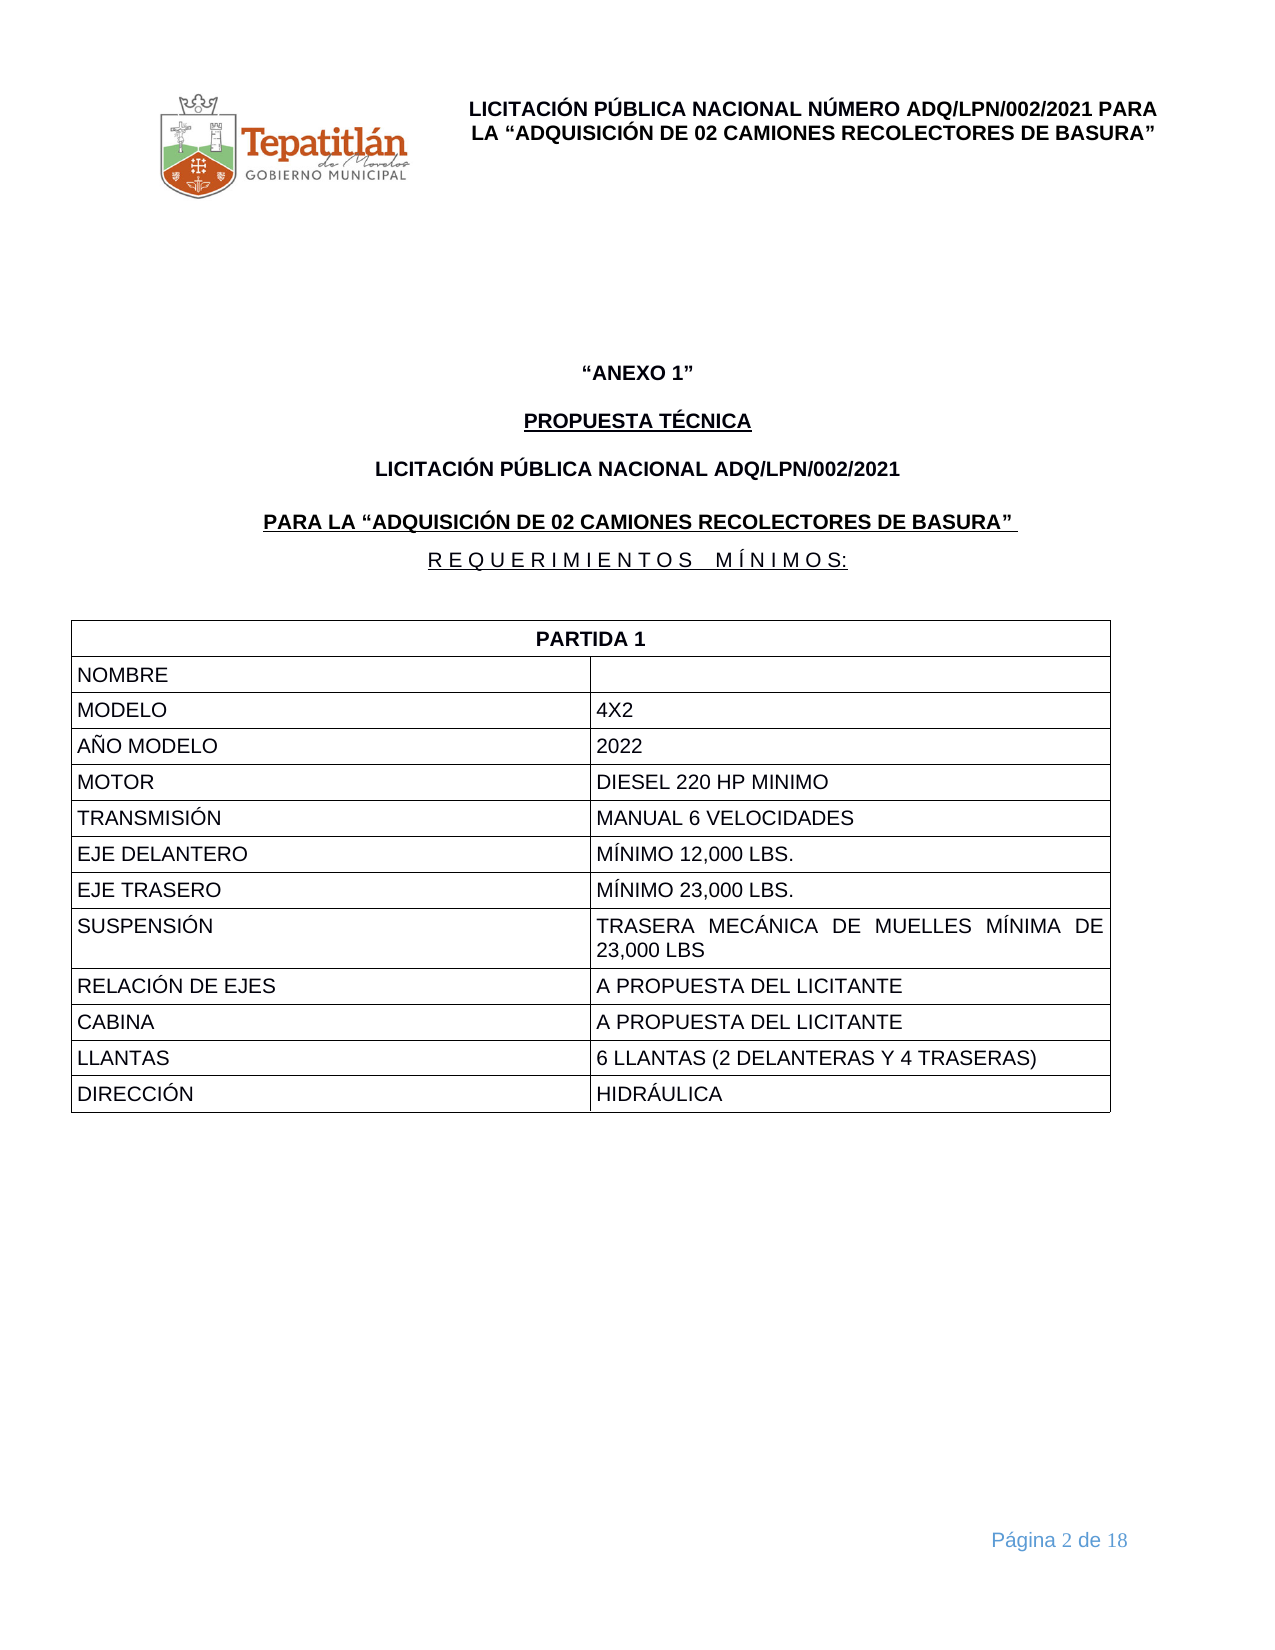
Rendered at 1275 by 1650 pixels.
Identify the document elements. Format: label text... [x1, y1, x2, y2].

text “ANEXO 1” [148, 361, 1127, 385]
table_cell LLANTAS [72, 1041, 590, 1075]
table_cell TRASERA MECÁNICA DE MUELLES MÍNIMA DE 23,000 LBS [591, 909, 1110, 968]
table_cell NOMBRE [72, 657, 590, 692]
table_cell TRANSMISIÓN [72, 801, 590, 836]
table_cell MÍNIMO 12,000 LBS. [591, 837, 1110, 872]
table_cell MODELO [72, 693, 590, 728]
table_cell MOTOR [72, 765, 590, 800]
text PARA LA “ADQUISICIÓN DE 02 CAMIONES RECOLECTORES DE BASURA” [148, 510, 1127, 534]
table_cell RELACIÓN DE EJES [72, 969, 590, 1003]
text R E Q U E R I M I E N T O S M Í N I M O S: [148, 548, 1127, 572]
table_cell 2022 [591, 729, 1110, 764]
table_cell SUSPENSIÓN [72, 909, 590, 968]
table_cell A PROPUESTA DEL LICITANTE [591, 969, 1110, 1003]
table_cell DIRECCIÓN [72, 1076, 590, 1111]
picture [148, 93, 426, 208]
table_cell EJE TRASERO [72, 873, 590, 908]
table_cell 4X2 [591, 693, 1110, 728]
text PROPUESTA TÉCNICA [148, 409, 1127, 433]
table_cell A PROPUESTA DEL LICITANTE [591, 1005, 1110, 1039]
table_header PARTIDA 1 [72, 621, 1110, 656]
table_cell DIESEL 220 HP MINIMO [591, 765, 1110, 800]
table_cell MÍNIMO 23,000 LBS. [591, 873, 1110, 908]
table_cell HIDRÁULICA [591, 1076, 1110, 1111]
table_cell EJE DELANTERO [72, 837, 590, 872]
table_cell MANUAL 6 VELOCIDADES [591, 801, 1110, 836]
table_cell 6 LLANTAS (2 DELANTERAS Y 4 TRASERAS) [591, 1041, 1110, 1075]
table_cell [591, 657, 1110, 692]
text LICITACIÓN PÚBLICA NACIONAL ADQ/LPN/002/2021 [148, 457, 1127, 481]
table_cell CABINA [72, 1005, 590, 1039]
table_cell AÑO MODELO [72, 729, 590, 764]
